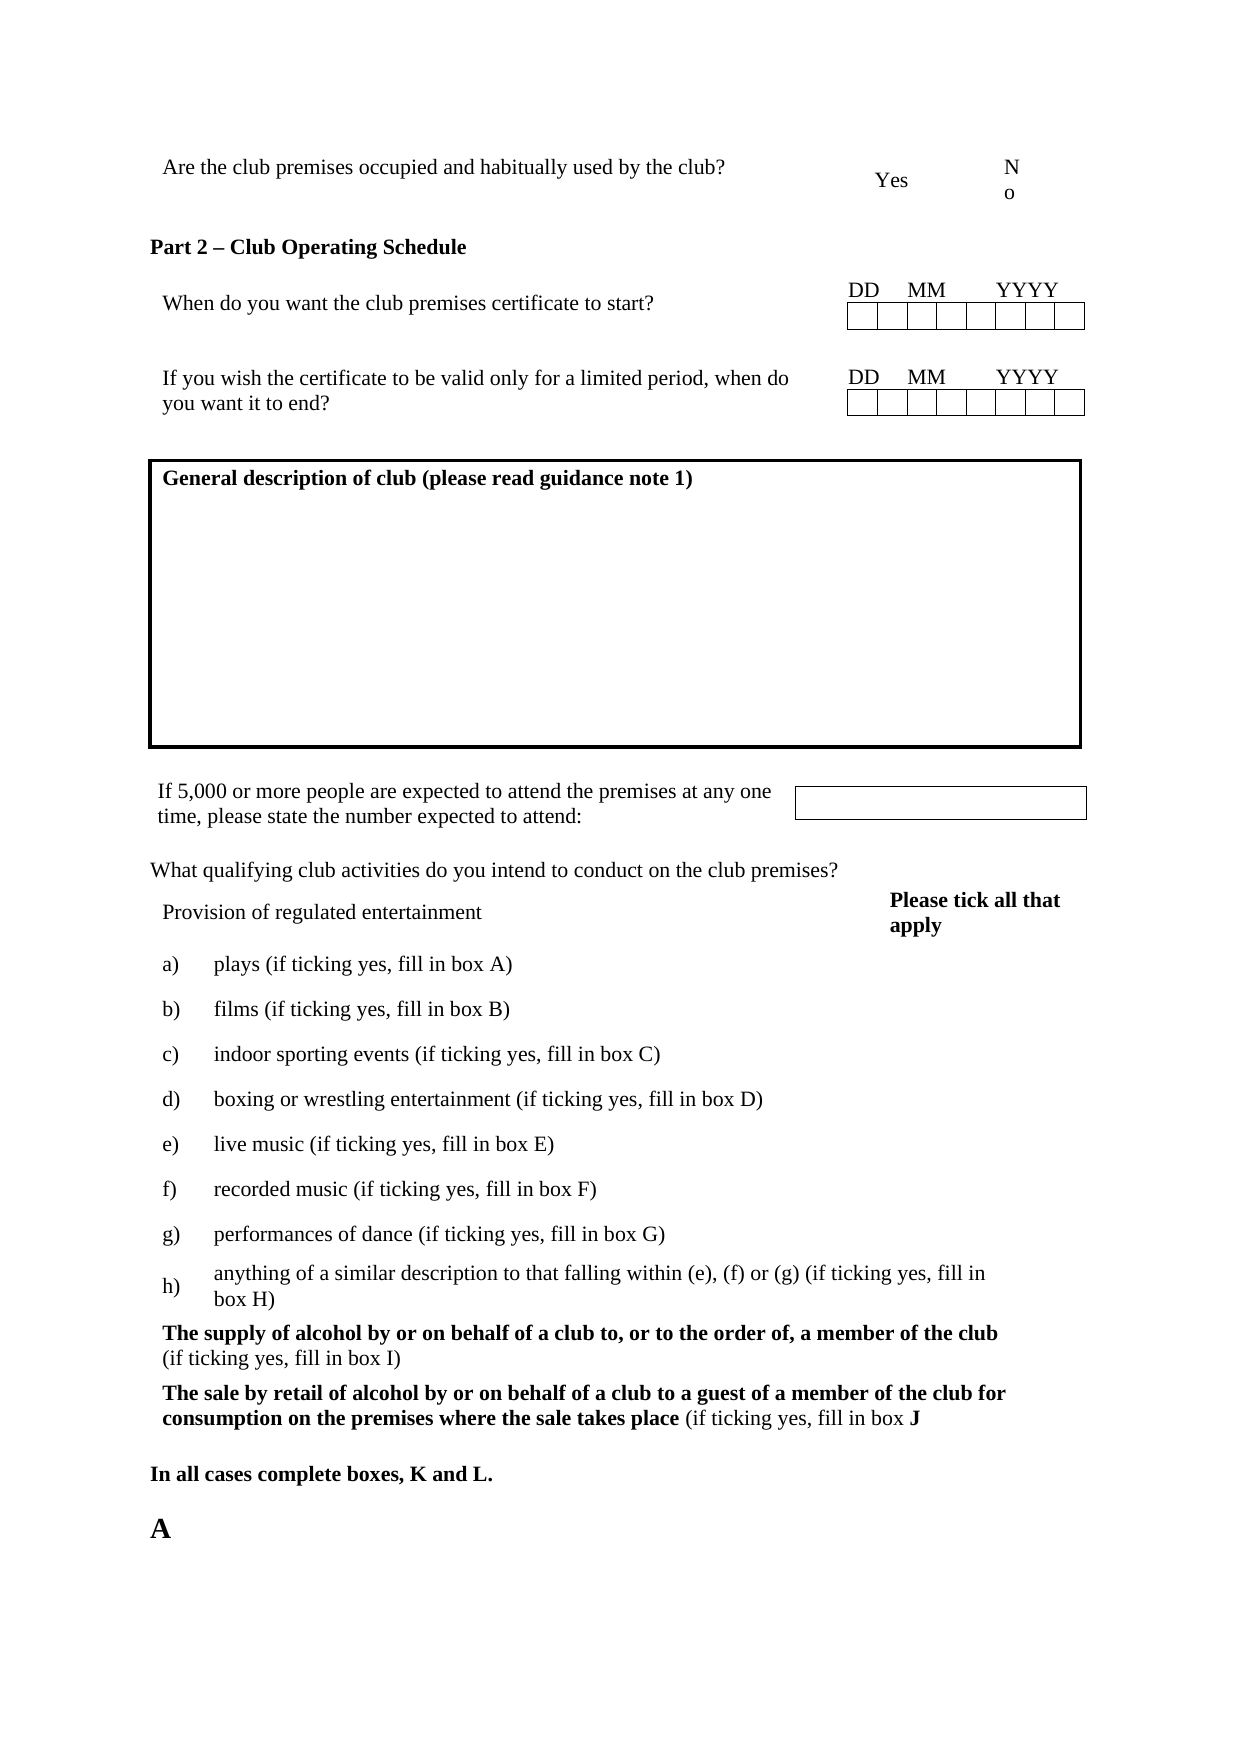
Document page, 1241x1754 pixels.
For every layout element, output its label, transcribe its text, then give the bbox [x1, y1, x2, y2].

table_header YYYY [996, 277, 1084, 302]
table_header If 5,000 or more people are expected to attend the premises at any one time, please state the number expected to attend: [151, 775, 787, 831]
table_cell b) [151, 986, 201, 1030]
text In all cases complete boxes, K and L. [150, 1461, 1090, 1486]
table_cell [1026, 390, 1054, 415]
table_header [816, 260, 1090, 346]
table_cell boxing or wrestling entertainment (if ticking yes, fill in box D) [202, 1076, 1035, 1120]
table_cell [996, 390, 1025, 415]
table_header Provision of regulated entertainment [151, 884, 877, 940]
table_cell [937, 303, 966, 328]
table_header [796, 787, 1086, 818]
table_cell h) [151, 1256, 201, 1315]
table_header General description of club (please read guidance note 1) [152, 462, 1079, 745]
table_cell [1026, 303, 1054, 328]
table_header Yes [863, 151, 922, 207]
table_cell [1036, 1376, 1090, 1435]
table_cell [878, 303, 907, 328]
table_header DD [848, 277, 907, 302]
table_header DD [848, 364, 907, 389]
table_cell [816, 347, 1090, 433]
table_header Are the club premises occupied and habitually used by the club? [151, 151, 862, 207]
table_cell [878, 390, 907, 415]
table_cell [1055, 390, 1084, 415]
table_cell a) [151, 941, 201, 985]
table_header YYYY [996, 364, 1084, 389]
table_cell [908, 303, 936, 328]
table_cell g) [151, 1211, 201, 1255]
table_cell [848, 303, 877, 328]
table_cell [1036, 941, 1090, 985]
table_header Please tick all that apply [878, 884, 1090, 940]
table_cell indoor sporting events (if ticking yes, fill in box C) [202, 1031, 1035, 1075]
table_cell e) [151, 1121, 201, 1165]
text A [150, 1512, 1090, 1545]
table_cell [1036, 1031, 1090, 1075]
table_cell c) [151, 1031, 201, 1075]
table_cell live music (if ticking yes, fill in box E) [202, 1121, 1035, 1165]
table_header [788, 775, 1090, 831]
table_cell The supply of alcohol by or on behalf of a club to, or to the order of, a member of the club (if ticking yes, fill in box I) [151, 1316, 1035, 1375]
table_cell f) [151, 1166, 201, 1210]
table_cell [1036, 1256, 1090, 1315]
table_cell [1036, 1076, 1090, 1120]
table_cell [1036, 1316, 1090, 1375]
table_cell [967, 390, 995, 415]
text What qualifying club activities do you intend to conduct on the club premises? [150, 857, 1090, 883]
table_cell [848, 390, 877, 415]
table_cell recorded music (if ticking yes, fill in box F) [202, 1166, 1035, 1210]
table_cell [1036, 1166, 1090, 1210]
table_cell [996, 303, 1025, 328]
table_cell [1036, 1121, 1090, 1165]
table_cell The sale by retail of alcohol by or on behalf of a club to a guest of a member of the club for consumption on the premises where the sale takes place (if ticking yes, fill in box J [151, 1376, 1035, 1435]
table_cell [1036, 1211, 1090, 1255]
table_cell anything of a similar description to that falling within (e), (f) or (g) (if ticking yes, fill in box H) [202, 1256, 1035, 1315]
text Part 2 – Club Operating Schedule [150, 234, 1090, 259]
table_header [923, 151, 992, 207]
table_header When do you want the club premises certificate to start? [151, 260, 815, 346]
table_cell [1055, 303, 1084, 328]
table_cell films (if ticking yes, fill in box B) [202, 986, 1035, 1030]
table_header MM [908, 364, 995, 389]
table_cell plays (if ticking yes, fill in box A) [202, 941, 1035, 985]
table_cell d) [151, 1076, 201, 1120]
table_cell [908, 390, 936, 415]
table_header [1043, 151, 1090, 207]
table_cell performances of dance (if ticking yes, fill in box G) [202, 1211, 1035, 1255]
table_header No [993, 151, 1042, 207]
table_header MM [908, 277, 995, 302]
table_cell [967, 303, 995, 328]
table_cell [937, 390, 966, 415]
table_cell [1036, 986, 1090, 1030]
table_cell If you wish the certificate to be valid only for a limited period, when do you want it to end? [151, 347, 815, 433]
